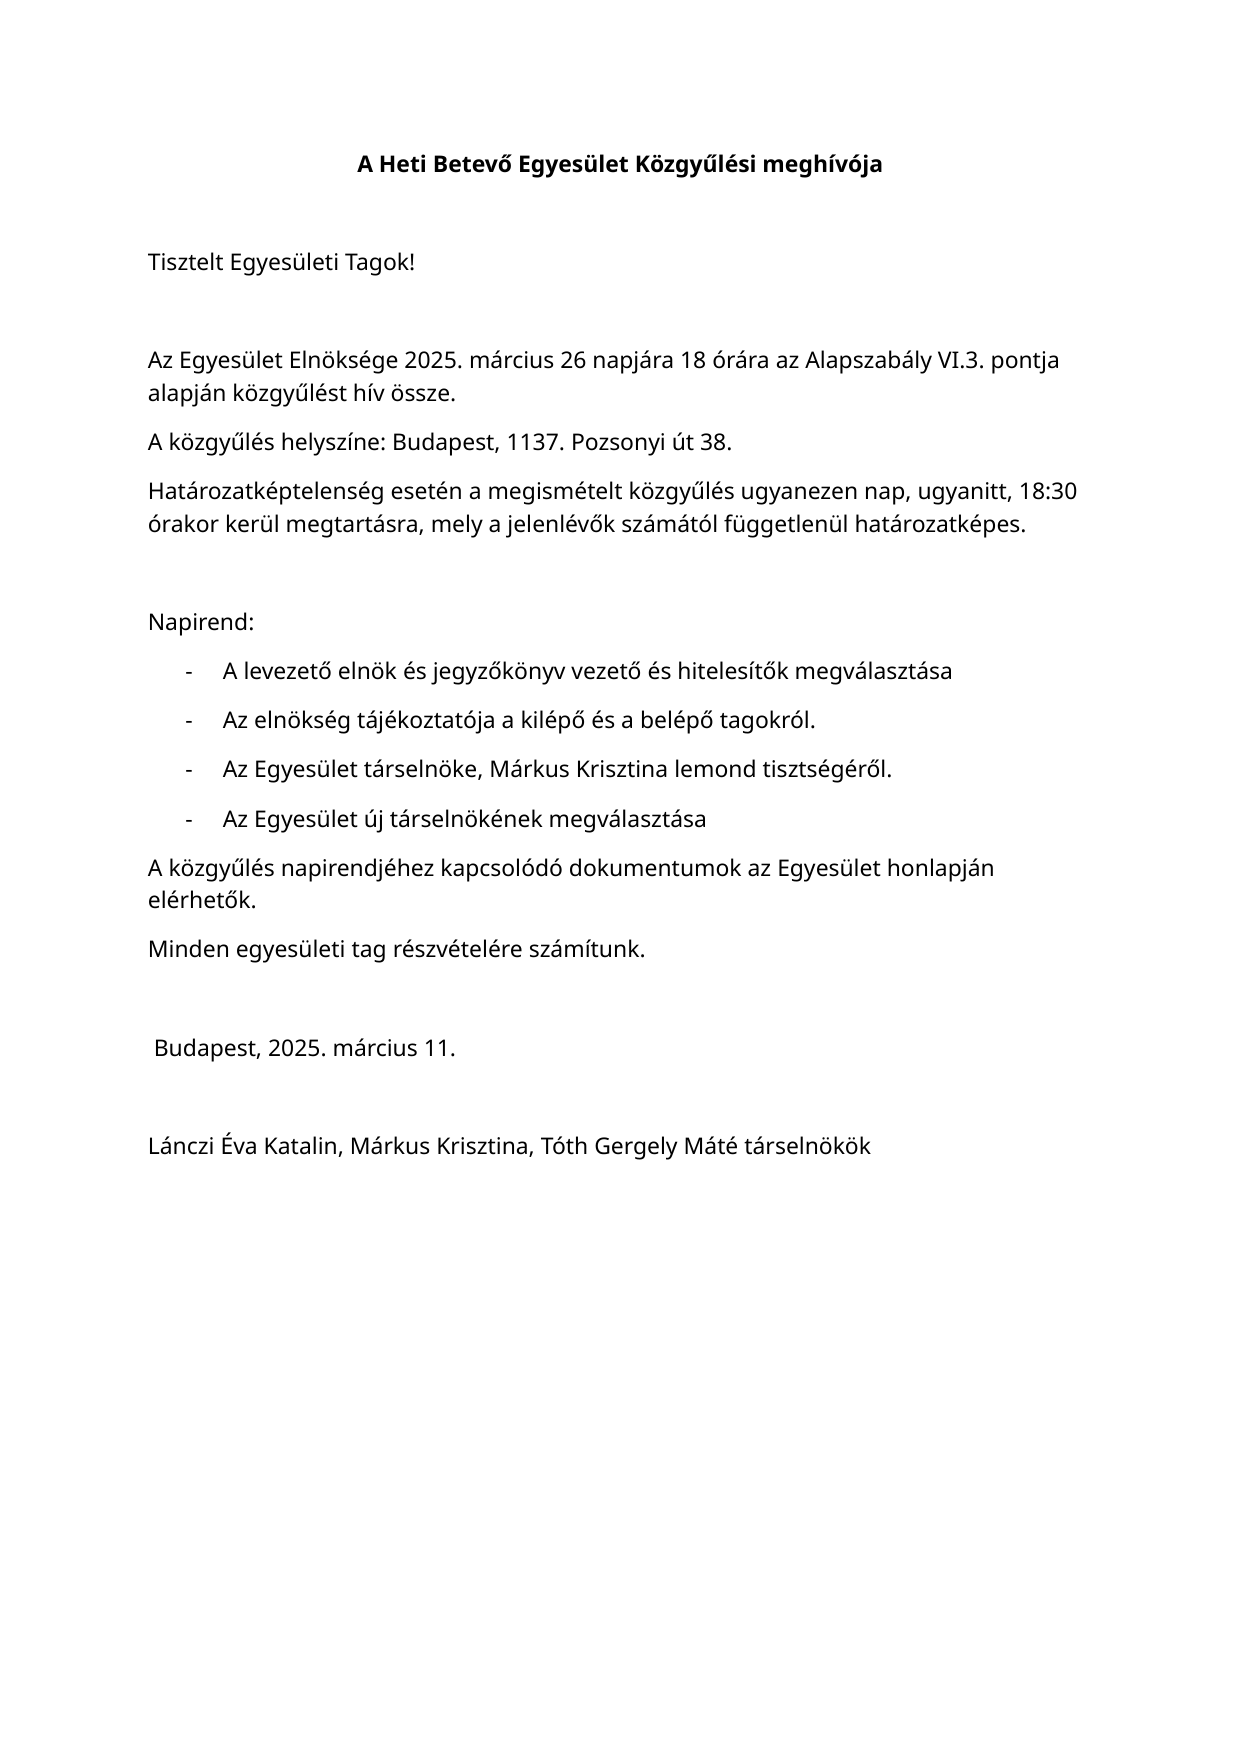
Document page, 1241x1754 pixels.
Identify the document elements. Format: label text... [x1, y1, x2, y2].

text Határozatképtelenség esetén a megismételt közgyűlés ugyanezen nap, ugyanitt, 18:30 órakor kerül megtartásra, mely a jelenlévők számától függetlenül határozatképes. [148, 475, 1093, 539]
text Tisztelt Egyesületi Tagok! [148, 246, 1093, 277]
text A Heti Betevő Egyesület Közgyűlési meghívója [148, 148, 1093, 179]
text A közgyűlés napirendjéhez kapcsolódó dokumentumok az Egyesület honlapján elérhetők. [148, 852, 1093, 916]
list Az Egyesület társelnöke, Márkus Krisztina lemond tisztségéről. [185, 753, 1093, 785]
text Minden egyesületi tag részvételére számítunk. [148, 933, 1093, 965]
list Az elnökség tájékoztatója a kilépő és a belépő tagokról. [185, 704, 1093, 736]
list Az Egyesület új társelnökének megválasztása [185, 803, 1093, 834]
text Budapest, 2025. március 11. [148, 1032, 1093, 1063]
text A közgyűlés helyszíne: Budapest, 1137. Pozsonyi út 38. [148, 426, 1093, 457]
text Az Egyesület Elnöksége 2025. március 26 napjára 18 órára az Alapszabály VI.3. pontja alapján közgyűlést hív össze. [148, 344, 1093, 408]
text Napirend: [148, 606, 1093, 637]
text Lánczi Éva Katalin, Márkus Krisztina, Tóth Gergely Máté társelnökök [148, 1130, 1093, 1161]
list A levezető elnök és jegyzőkönyv vezető és hitelesítők megválasztása [185, 655, 1093, 686]
